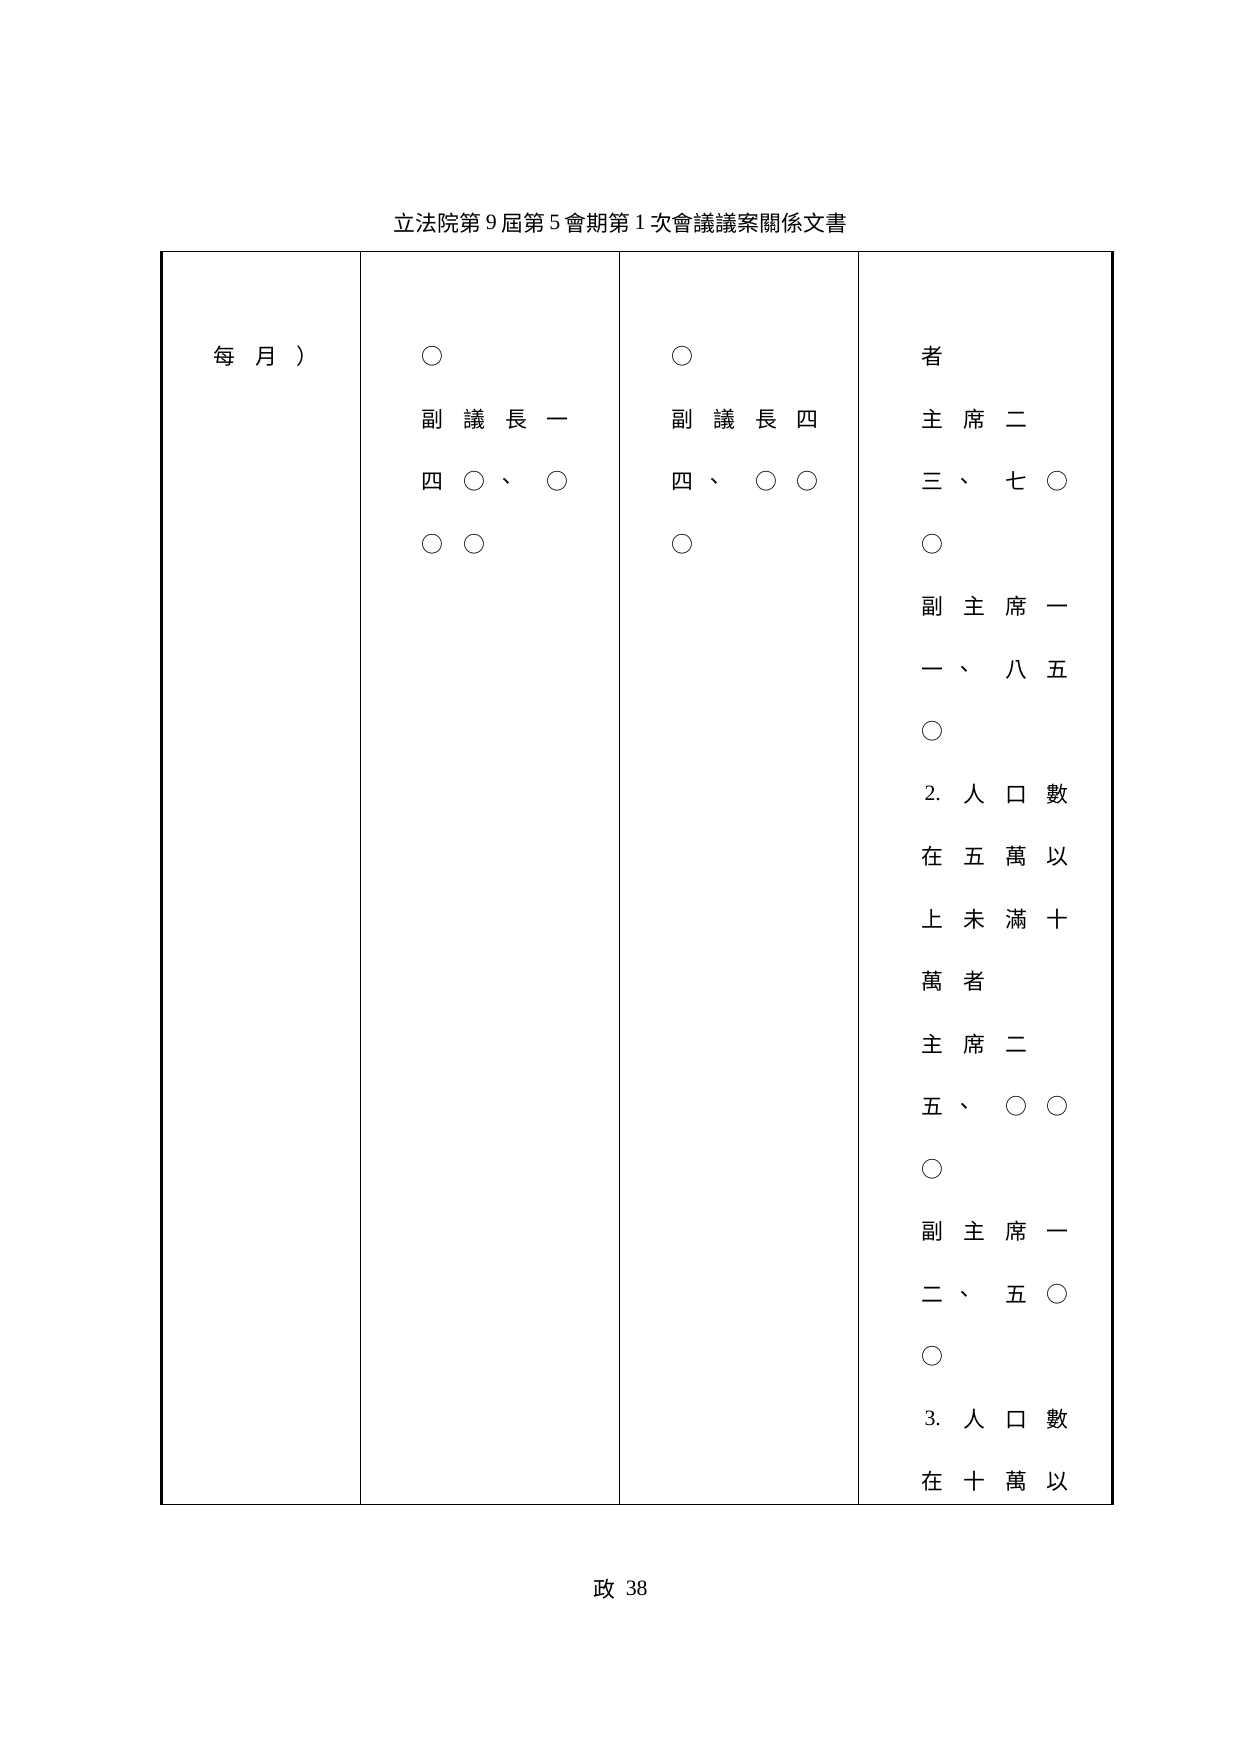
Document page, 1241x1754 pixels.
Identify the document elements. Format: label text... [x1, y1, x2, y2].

table_cell ○ 副議長一四○、○○○ [361, 252, 619, 1504]
table_cell 每月） [163, 252, 360, 1504]
table_cell ○ 副議長四四、○○○ [620, 252, 858, 1504]
table_cell 者 主席二三、七○○ 副主席一一、八五○ 2.人口數在五萬以上未滿十萬者 主席二五、○○○ 副主席一二、五○○ 3.人口數在十萬以 [859, 252, 1111, 1504]
